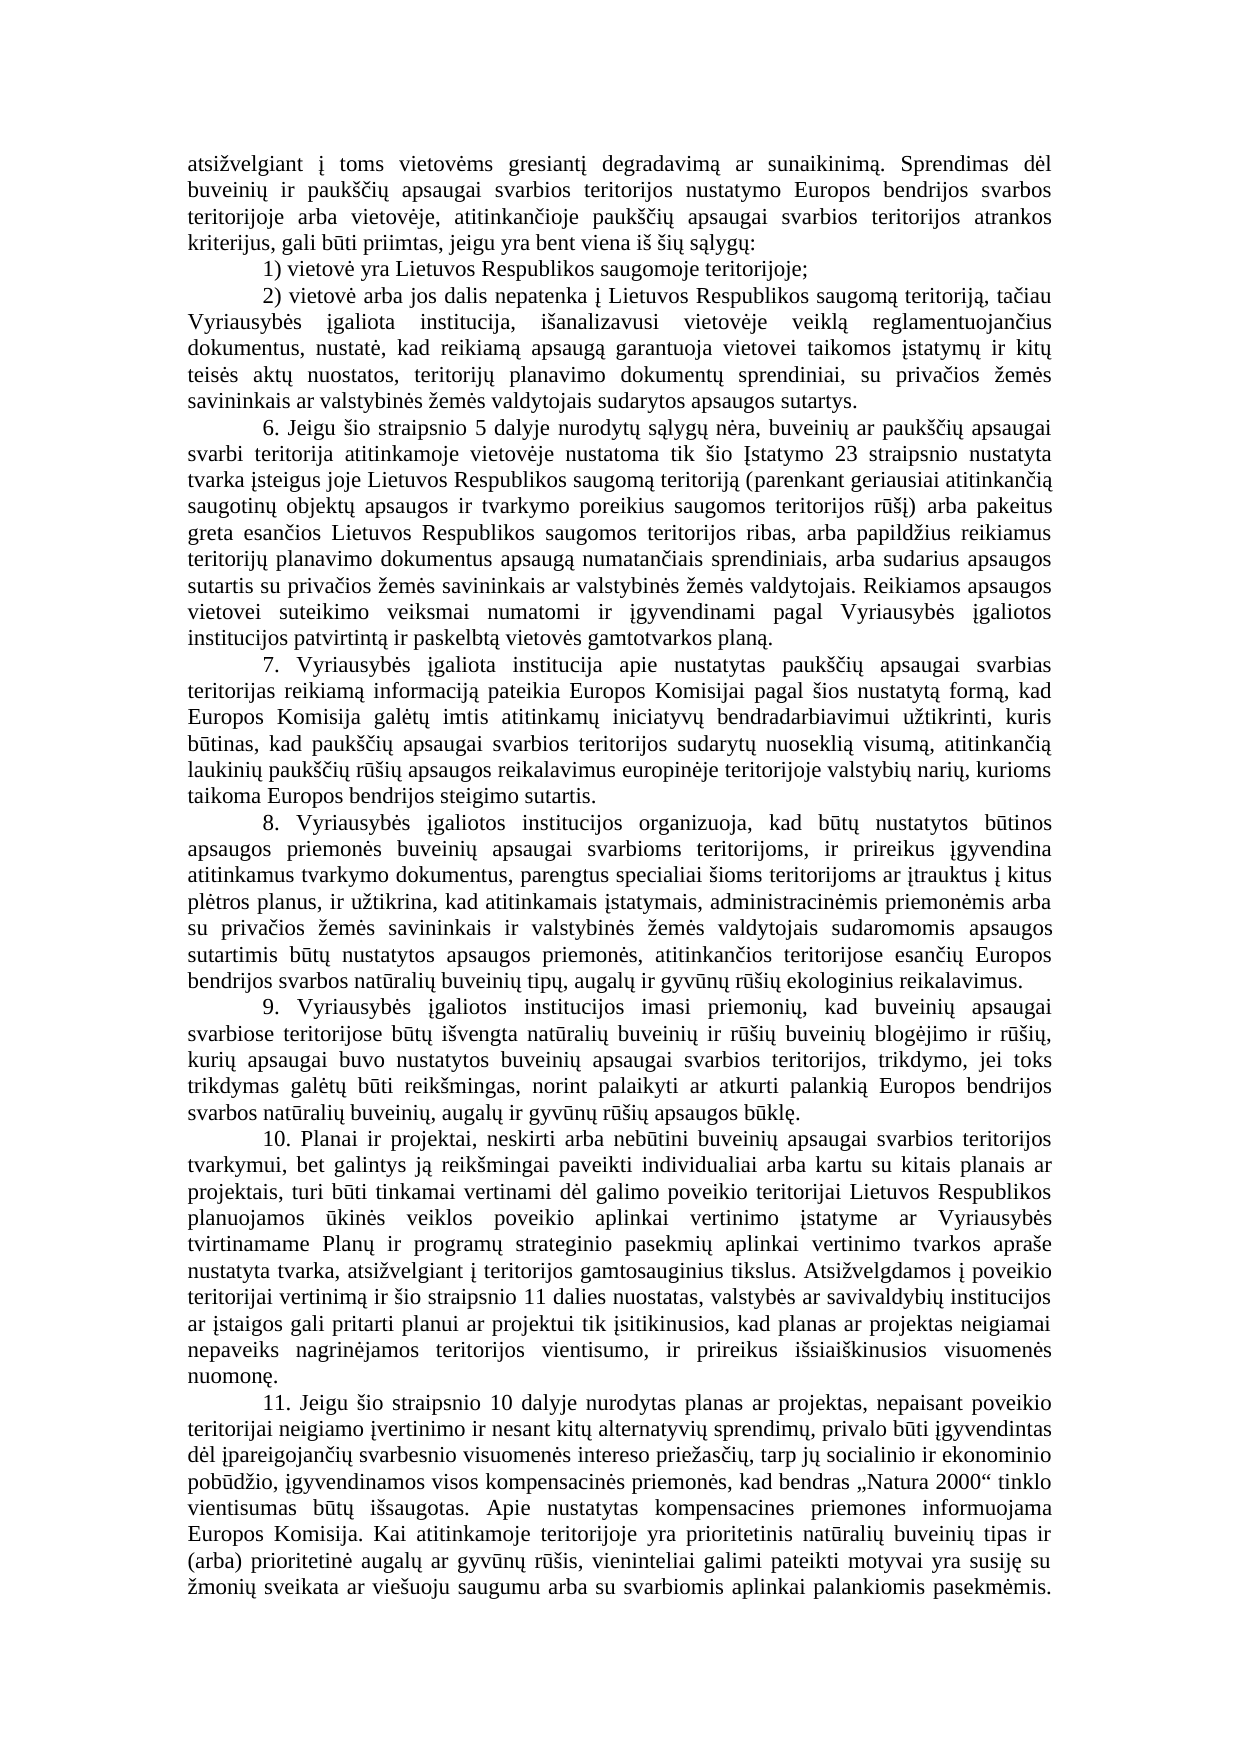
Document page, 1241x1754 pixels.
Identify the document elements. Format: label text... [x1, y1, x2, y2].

text 8. Vyriausybės įgaliotos institucijos organizuoja, kad būtų nustatytos būtinos apsaugos priemonės buveinių apsaugai svarbioms teritorijoms, ir prireikus įgyvendina atitinkamus tvarkymo dokumentus, parengtus specialiai šioms teritorijoms ar įtrauktus į kitus plėtros planus, ir užtikrina, kad atitinkamais įstatymais, administracinėmis priemonėmis arba su privačios žemės savininkais ir valstybinės žemės valdytojais sudaromomis apsaugos sutartimis būtų nustatytos apsaugos priemonės, atitinkančios teritorijose esančių Europos bendrijos svarbos natūralių buveinių tipų, augalų ir gyvūnų rūšių ekologinius reikalavimus. [187, 809, 1053, 993]
text 1) vietovė yra Lietuvos Respublikos saugomoje teritorijoje; [187, 255, 1053, 282]
text 11. Jeigu šio straipsnio 10 dalyje nurodytas planas ar projektas, nepaisant poveikio teritorijai neigiamo įvertinimo ir nesant kitų alternatyvių sprendimų, privalo būti įgyvendintas dėl įpareigojančių svarbesnio visuomenės intereso priežasčių, tarp jų socialinio ir ekonominio pobūdžio, įgyvendinamos visos kompensacinės priemonės, kad bendras „Natura 2000“ tinklo vientisumas būtų išsaugotas. Apie nustatytas kompensacines priemones informuojama Europos Komisija. Kai atitinkamoje teritorijoje yra prioritetinis natūralių buveinių tipas ir (arba) prioritetinė augalų ar gyvūnų rūšis, vieninteliai galimi pateikti motyvai yra susiję su žmonių sveikata ar viešuoju saugumu arba su svarbiomis aplinkai palankiomis pasekmėmis. [187, 1389, 1053, 1599]
text 7. Vyriausybės įgaliota institucija apie nustatytas paukščių apsaugai svarbias teritorijas reikiamą informaciją pateikia Europos Komisijai pagal šios nustatytą formą, kad Europos Komisija galėtų imtis atitinkamų iniciatyvų bendradarbiavimui užtikrinti, kuris būtinas, kad paukščių apsaugai svarbios teritorijos sudarytų nuoseklią visumą, atitinkančią laukinių paukščių rūšių apsaugos reikalavimus europinėje teritorijoje valstybių narių, kurioms taikoma Europos bendrijos steigimo sutartis. [187, 651, 1053, 809]
text 9. Vyriausybės įgaliotos institucijos imasi priemonių, kad buveinių apsaugai svarbiose teritorijose būtų išvengta natūralių buveinių ir rūšių buveinių blogėjimo ir rūšių, kurių apsaugai buvo nustatytos buveinių apsaugai svarbios teritorijos, trikdymo, jei toks trikdymas galėtų būti reikšmingas, norint palaikyti ar atkurti palankią Europos bendrijos svarbos natūralių buveinių, augalų ir gyvūnų rūšių apsaugos būklę. [187, 993, 1053, 1125]
text 10. Planai ir projektai, neskirti arba nebūtini buveinių apsaugai svarbios teritorijos tvarkymui, bet galintys ją reikšmingai paveikti individualiai arba kartu su kitais planais ar projektais, turi būti tinkamai vertinami dėl galimo poveikio teritorijai Lietuvos Respublikos planuojamos ūkinės veiklos poveikio aplinkai vertinimo įstatyme ar Vyriausybės tvirtinamame Planų ir programų strateginio pasekmių aplinkai vertinimo tvarkos apraše nustatyta tvarka, atsižvelgiant į teritorijos gamtosauginius tikslus. Atsižvelgdamos į poveikio teritorijai vertinimą ir šio straipsnio 11 dalies nuostatas, valstybės ar savivaldybių institucijos ar įstaigos gali pritarti planui ar projektui tik įsitikinusios, kad planas ar projektas neigiamai nepaveiks nagrinėjamos teritorijos vientisumo, ir prireikus išsiaiškinusios visuomenės nuomonę. [187, 1125, 1053, 1389]
text 2) vietovė arba jos dalis nepatenka į Lietuvos Respublikos saugomą teritoriją, tačiau Vyriausybės įgaliota institucija, išanalizavusi vietovėje veiklą reglamentuojančius dokumentus, nustatė, kad reikiamą apsaugą garantuoja vietovei taikomos įstatymų ir kitų teisės aktų nuostatos, teritorijų planavimo dokumentų sprendiniai, su privačios žemės savininkais ar valstybinės žemės valdytojais sudarytos apsaugos sutartys. [187, 282, 1053, 413]
text 6. Jeigu šio straipsnio 5 dalyje nurodytų sąlygų nėra, buveinių ar paukščių apsaugai svarbi teritorija atitinkamoje vietovėje nustatoma tik šio Įstatymo 23 straipsnio nustatyta tvarka įsteigus joje Lietuvos Respublikos saugomą teritoriją (parenkant geriausiai atitinkančią saugotinų objektų apsaugos ir tvarkymo poreikius saugomos teritorijos rūšį) arba pakeitus greta esančios Lietuvos Respublikos saugomos teritorijos ribas, arba papildžius reikiamus teritorijų planavimo dokumentus apsaugą numatančiais sprendiniais, arba sudarius apsaugos sutartis su privačios žemės savininkais ar valstybinės žemės valdytojais. Reikiamos apsaugos vietovei suteikimo veiksmai numatomi ir įgyvendinami pagal Vyriausybės įgaliotos institucijos patvirtintą ir paskelbtą vietovės gamtotvarkos planą. [187, 413, 1053, 651]
text atsižvelgiant į toms vietovėms gresiantį degradavimą ar sunaikinimą. Sprendimas dėl buveinių ir paukščių apsaugai svarbios teritorijos nustatymo Europos bendrijos svarbos teritorijoje arba vietovėje, atitinkančioje paukščių apsaugai svarbios teritorijos atrankos kriterijus, gali būti priimtas, jeigu yra bent viena iš šių sąlygų: [187, 150, 1053, 255]
